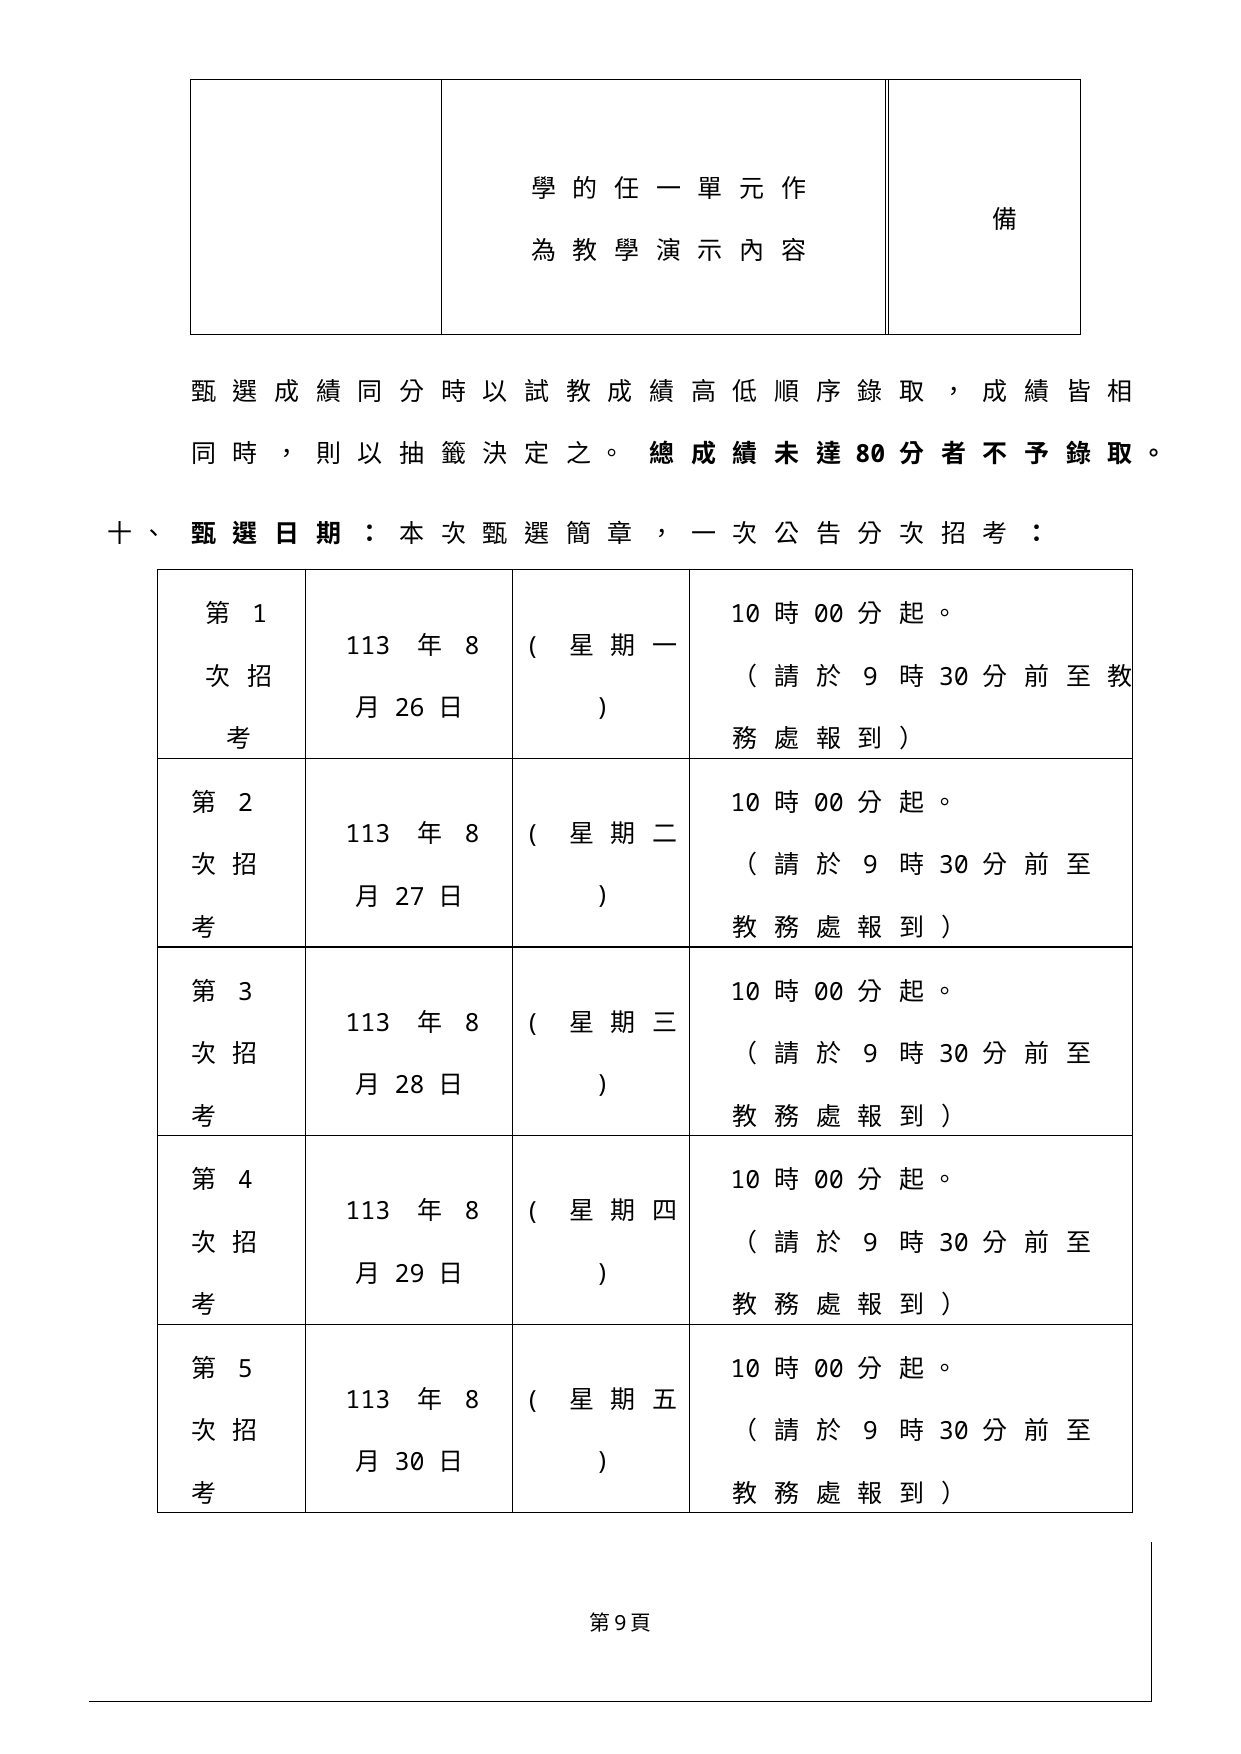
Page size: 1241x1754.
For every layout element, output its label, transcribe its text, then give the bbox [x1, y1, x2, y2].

table_header 第1次招考 [158, 570, 305, 758]
table_cell 113年8月29日 [306, 1136, 512, 1323]
table_cell ( 星期三 ) [513, 948, 689, 1135]
table_cell ( 星期四 ) [513, 1136, 689, 1323]
table_cell 113年8月28日 [306, 948, 512, 1135]
table_cell 113年8月27日 [306, 759, 512, 946]
table_cell 第2次招考 [158, 759, 305, 946]
table_cell 10時00分起。 （請於9時30分前至教務處報到） [690, 1136, 1132, 1323]
text 甄選成績同分時以試教成績高低順序錄取，成績皆相同時，則以抽籤決定之。總成績未達80分者不予錄取。 [143, 348, 1141, 473]
table_cell 第3次招考 [158, 948, 305, 1135]
table_cell 113年8月30日 [306, 1325, 512, 1512]
table_cell 學的任一單元作為教學演示內容 [442, 80, 885, 334]
table_cell 10時00分起。 （請於9時30分前至教務處報到） [690, 948, 1132, 1135]
table_cell 第5次招考 [158, 1325, 305, 1512]
table_cell ( 星期二 ) [513, 759, 689, 946]
table_cell 10時00分起。 （請於9時30分前至教務處報到） [690, 1325, 1132, 1512]
table_header 113年8月26日 [306, 570, 512, 758]
table_cell [191, 80, 441, 334]
table_cell 10時00分起。 （請於9時30分前至教務處報到） [690, 759, 1132, 946]
table_cell 第4次招考 [158, 1136, 305, 1323]
table_header 10時00分起。 （請於9時30分前至教務處報到） [690, 570, 1132, 758]
text 十、甄選日期：本次甄選簡章，一次公告分次招考： [99, 490, 1141, 552]
table_cell ( 星期五 ) [513, 1325, 689, 1512]
table_cell 備 [889, 80, 1080, 334]
table_header ( 星期一 ) [513, 570, 689, 758]
